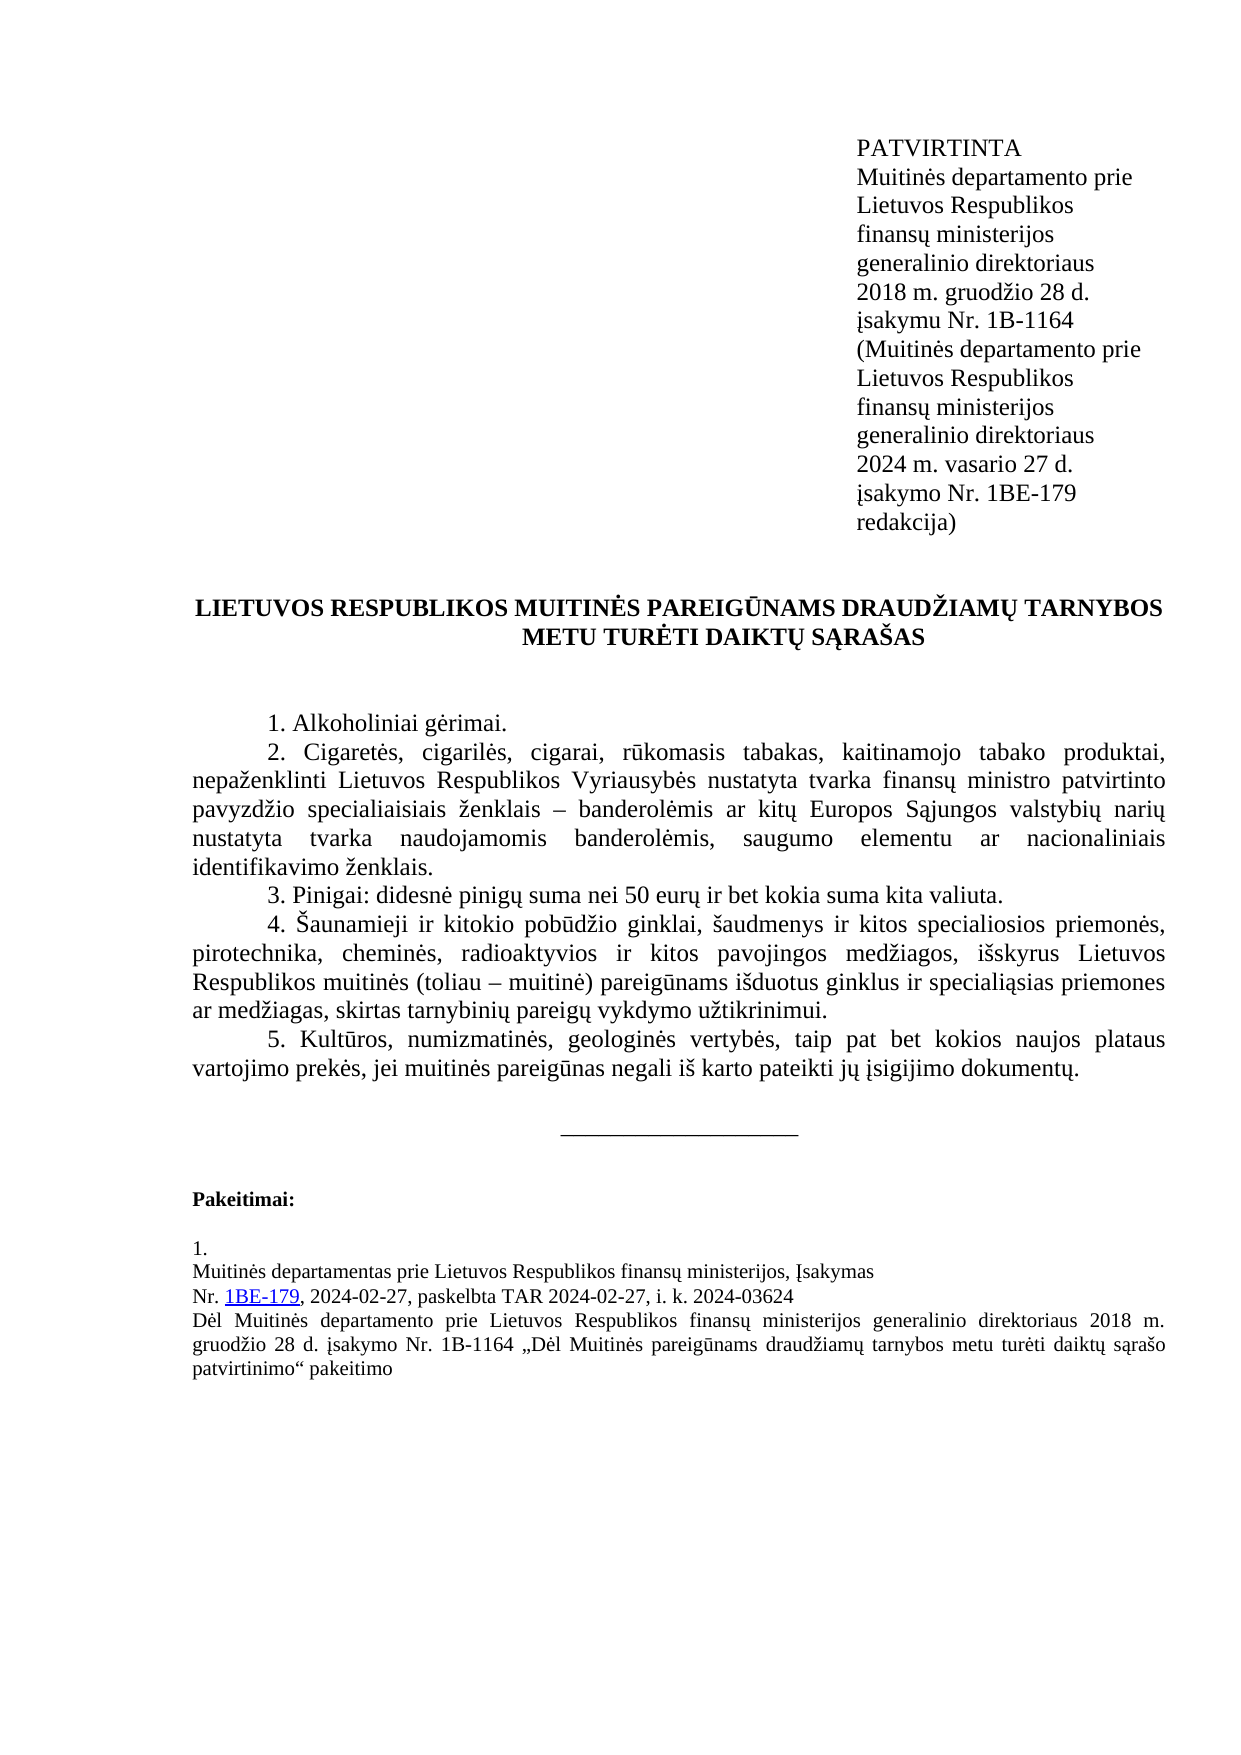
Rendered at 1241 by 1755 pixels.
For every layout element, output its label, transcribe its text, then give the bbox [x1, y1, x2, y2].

text redakcija) [856, 507, 1167, 535]
text generalinio direktoriaus [679, 248, 1167, 277]
text generalinio direktoriaus [679, 420, 1167, 449]
text 2. Cigaretės, cigarilės, cigarai, rūkomasis tabakas, kaitinamojo tabako produktai, nepaženklinti Lietuvos Respublikos Vyriausybės nustatyta tvarka finansų ministro patvirtinto pavyzdžio specialiaisiais ženklais – banderolėmis ar kitų Europos Sąjungos valstybių narių nustatyta tvarka naudojamomis banderolėmis, saugumo elementu ar nacionaliniais identifikavimo ženklais. [192, 737, 1167, 880]
text įsakymu Nr. 1B-1164 [679, 305, 1167, 334]
text 4. Šaunamieji ir kitokio pobūdžio ginklai, šaudmenys ir kitos specialiosios priemonės, pirotechnika, cheminės, radioaktyvios ir kitos pavojingos medžiagos, išskyrus Lietuvos Respublikos muitinės (toliau – muitinė) pareigūnams išduotus ginklus ir specialiąsias priemones ar medžiagas, skirtas tarnybinių pareigų vykdymo užtikrinimui. [192, 909, 1167, 1024]
text LIETUVOS RESPUBLIKOS MUITINĖS PAREIGŪNAMS DRAUDŽIAMŲ TARNYBOS METU TURĖTI DAIKTŲ SĄRAŠAS [192, 593, 1167, 650]
text 1. [192, 1235, 1167, 1259]
text (Muitinės departamento prie [679, 334, 1167, 363]
text Lietuvos Respublikos [679, 190, 1167, 219]
text Muitinės departamentas prie Lietuvos Respublikos finansų ministerijos, Įsakymas [192, 1259, 1167, 1283]
text 3. Pinigai: didesnė pinigų suma nei 50 eurų ir bet kokia suma kita valiuta. [192, 880, 1167, 909]
text Muitinės departamento prie [679, 162, 1167, 190]
text 2024 m. vasario 27 d. [679, 449, 1167, 478]
text finansų ministerijos [679, 392, 1167, 420]
text Pakeitimai: [192, 1187, 1167, 1211]
text įsakymo Nr. 1BE-179 [856, 478, 1167, 507]
text Lietuvos Respublikos [679, 363, 1167, 392]
text finansų ministerijos [679, 219, 1167, 248]
text 5. Kultūros, numizmatinės, geologinės vertybės, taip pat bet kokios naujos plataus vartojimo prekės, jei muitinės pareigūnas negali iš karto pateikti jų įsigijimo dokumentų. [192, 1024, 1167, 1082]
text PATVIRTINTA [781, 133, 1167, 162]
text Nr. 1BE-179, 2024-02-27, paskelbta TAR 2024-02-27, i. k. 2024-03624 [192, 1283, 1167, 1308]
text Dėl Muitinės departamento prie Lietuvos Respublikos finansų ministerijos generalinio direktoriaus 2018 m. gruodžio 28 d. įsakymo Nr. 1B-1164 „Dėl Muitinės pareigūnams draudžiamų tarnybos metu turėti daiktų sąrašo patvirtinimo“ pakeitimo [192, 1308, 1167, 1380]
text ___________________ [192, 1110, 1167, 1139]
text 1. Alkoholiniai gėrimai. [192, 708, 1167, 737]
text 2018 m. gruodžio 28 d. [679, 277, 1167, 305]
